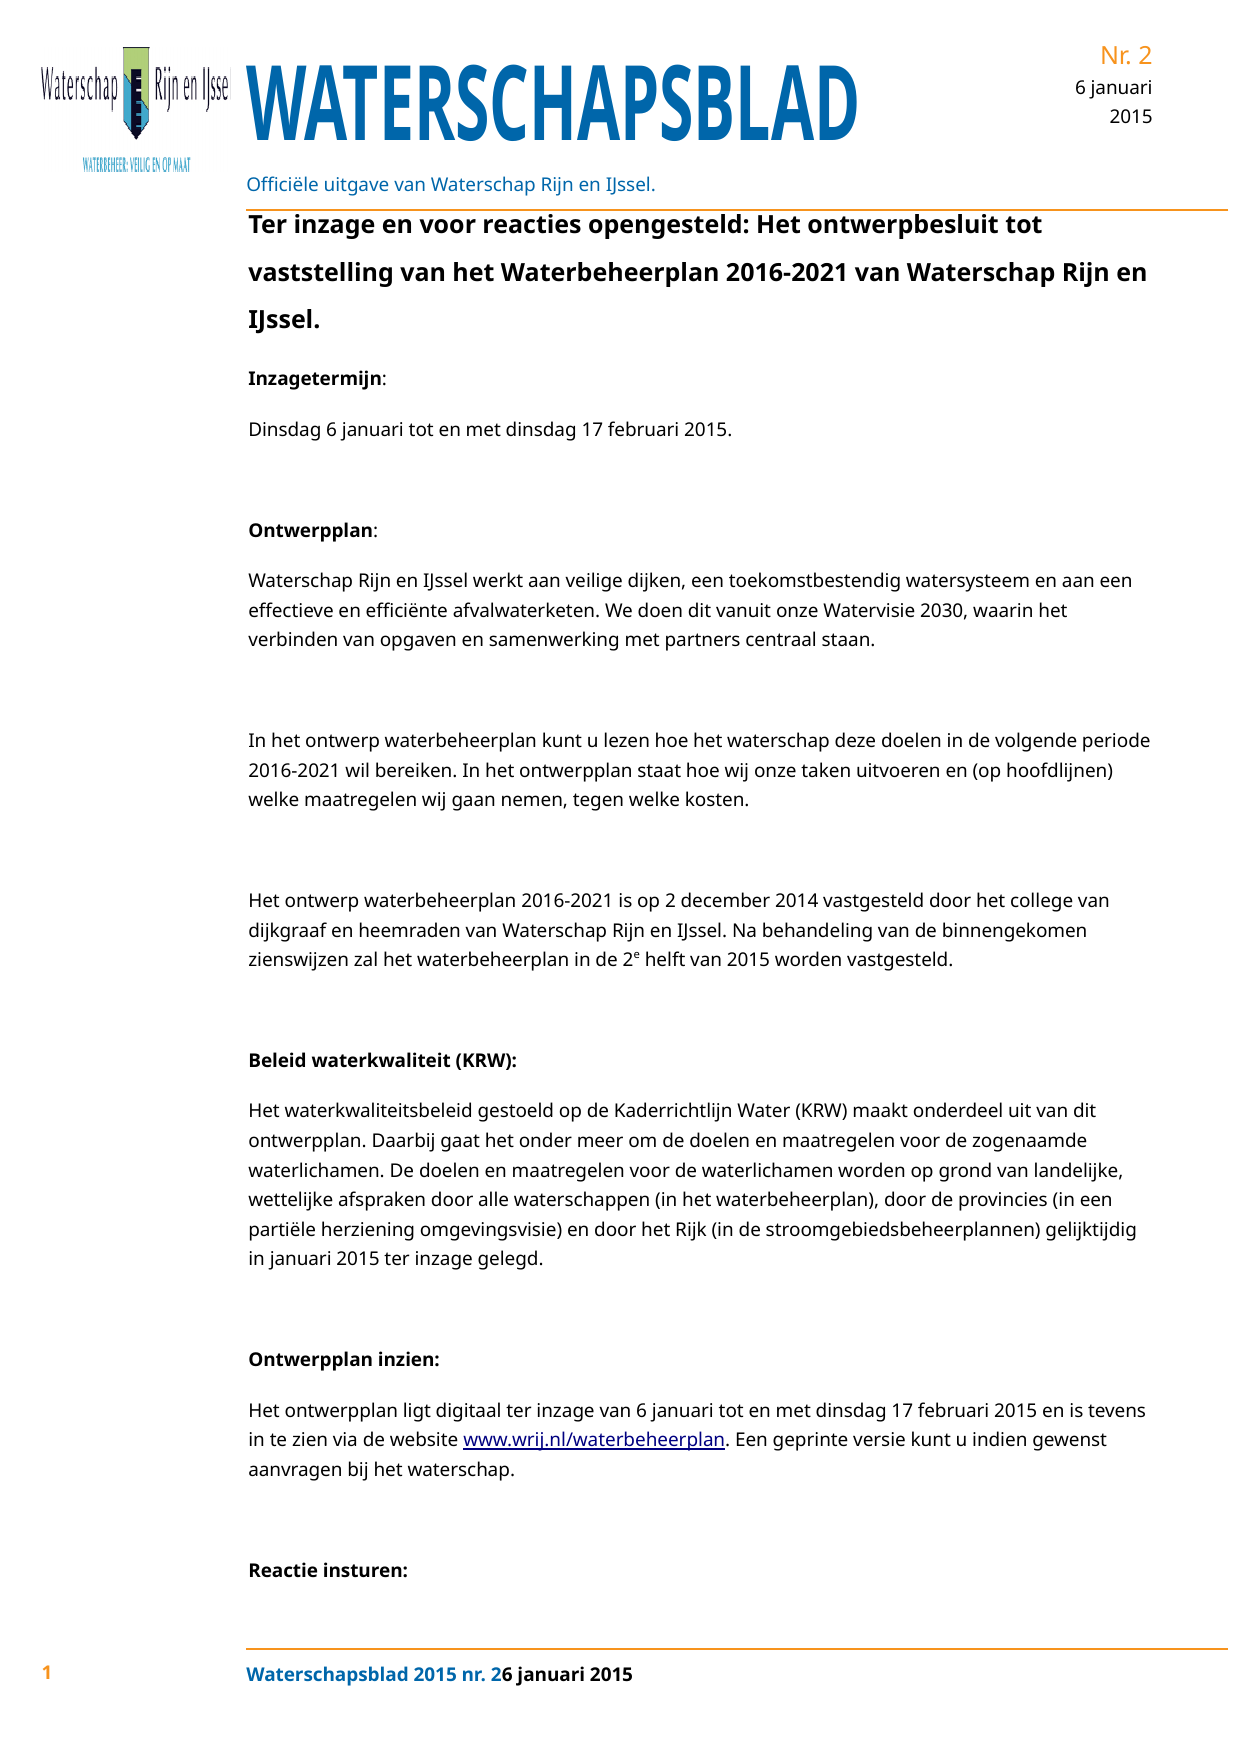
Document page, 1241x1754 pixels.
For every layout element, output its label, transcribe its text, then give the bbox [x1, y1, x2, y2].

text Ontwerpplan inzien: [248, 1346, 1152, 1372]
text Het ontwerpplan ligt digitaal ter inzage van 6 januari tot en met dinsdag 17 februari 2015 en is tevens in te zien via de website www.wrij.nl/waterbeheerplan. Een geprinte versie kunt u indien gewenst aanvragen bij het waterschap. [248, 1397, 1152, 1482]
text Waterschap Rijn en IJssel werkt aan veilige dijken, een toekomstbestendig watersysteem en aan een effectieve en efficiënte afvalwaterketen. We doen dit vanuit onze Watervisie 2030, waarin het verbinden van opgaven en samenwerking met partners centraal staan. [248, 567, 1152, 652]
text Inzagetermijn: [248, 366, 1152, 391]
text Het waterkwaliteitsbeleid gestoeld op de Kaderrichtlijn Water (KRW) maakt onderdeel uit van dit ontwerpplan. Daarbij gaat het onder meer om de doelen en maatregelen voor de zogenaamde waterlichamen. De doelen en maatregelen voor de waterlichamen worden op grond van landelijke, wettelijke afspraken door alle waterschappen (in het waterbeheerplan), door de provincies (in een partiële herziening omgevingsvisie) en door het Rijk (in de stroomgebiedsbeheerplannen) gelijktijdig in januari 2015 ter inzage gelegd. [248, 1098, 1152, 1271]
text Ter inzage en voor reacties opengesteld: Het ontwerpbesluit tot vaststelling van het Waterbeheerplan 2016-2021 van Waterschap Rijn en IJssel. [248, 211, 1152, 336]
text Beleid waterkwaliteit (KRW): [248, 1047, 1152, 1073]
text Dinsdag 6 januari tot en met dinsdag 17 februari 2015. [248, 416, 1152, 442]
text In het ontwerp waterbeheerplan kunt u lezen hoe het waterschap deze doelen in de volgende periode 2016-2021 wil bereiken. In het ontwerpplan staat hoe wij onze taken uitvoeren en (op hoofdlijnen) welke maatregelen wij gaan nemen, tegen welke kosten. [248, 727, 1152, 812]
picture [41, 47, 231, 172]
text Het ontwerp waterbeheerplan 2016-2021 is op 2 december 2014 vastgesteld door het college van dijkgraaf en heemraden van Waterschap Rijn en IJssel. Na behandeling van de binnengekomen zienswijzen zal het waterbeheerplan in de 2e helft van 2015 worden vastgesteld. [248, 887, 1152, 972]
text Reactie insturen: [248, 1557, 1152, 1582]
text Ontwerpplan: [248, 517, 1152, 542]
